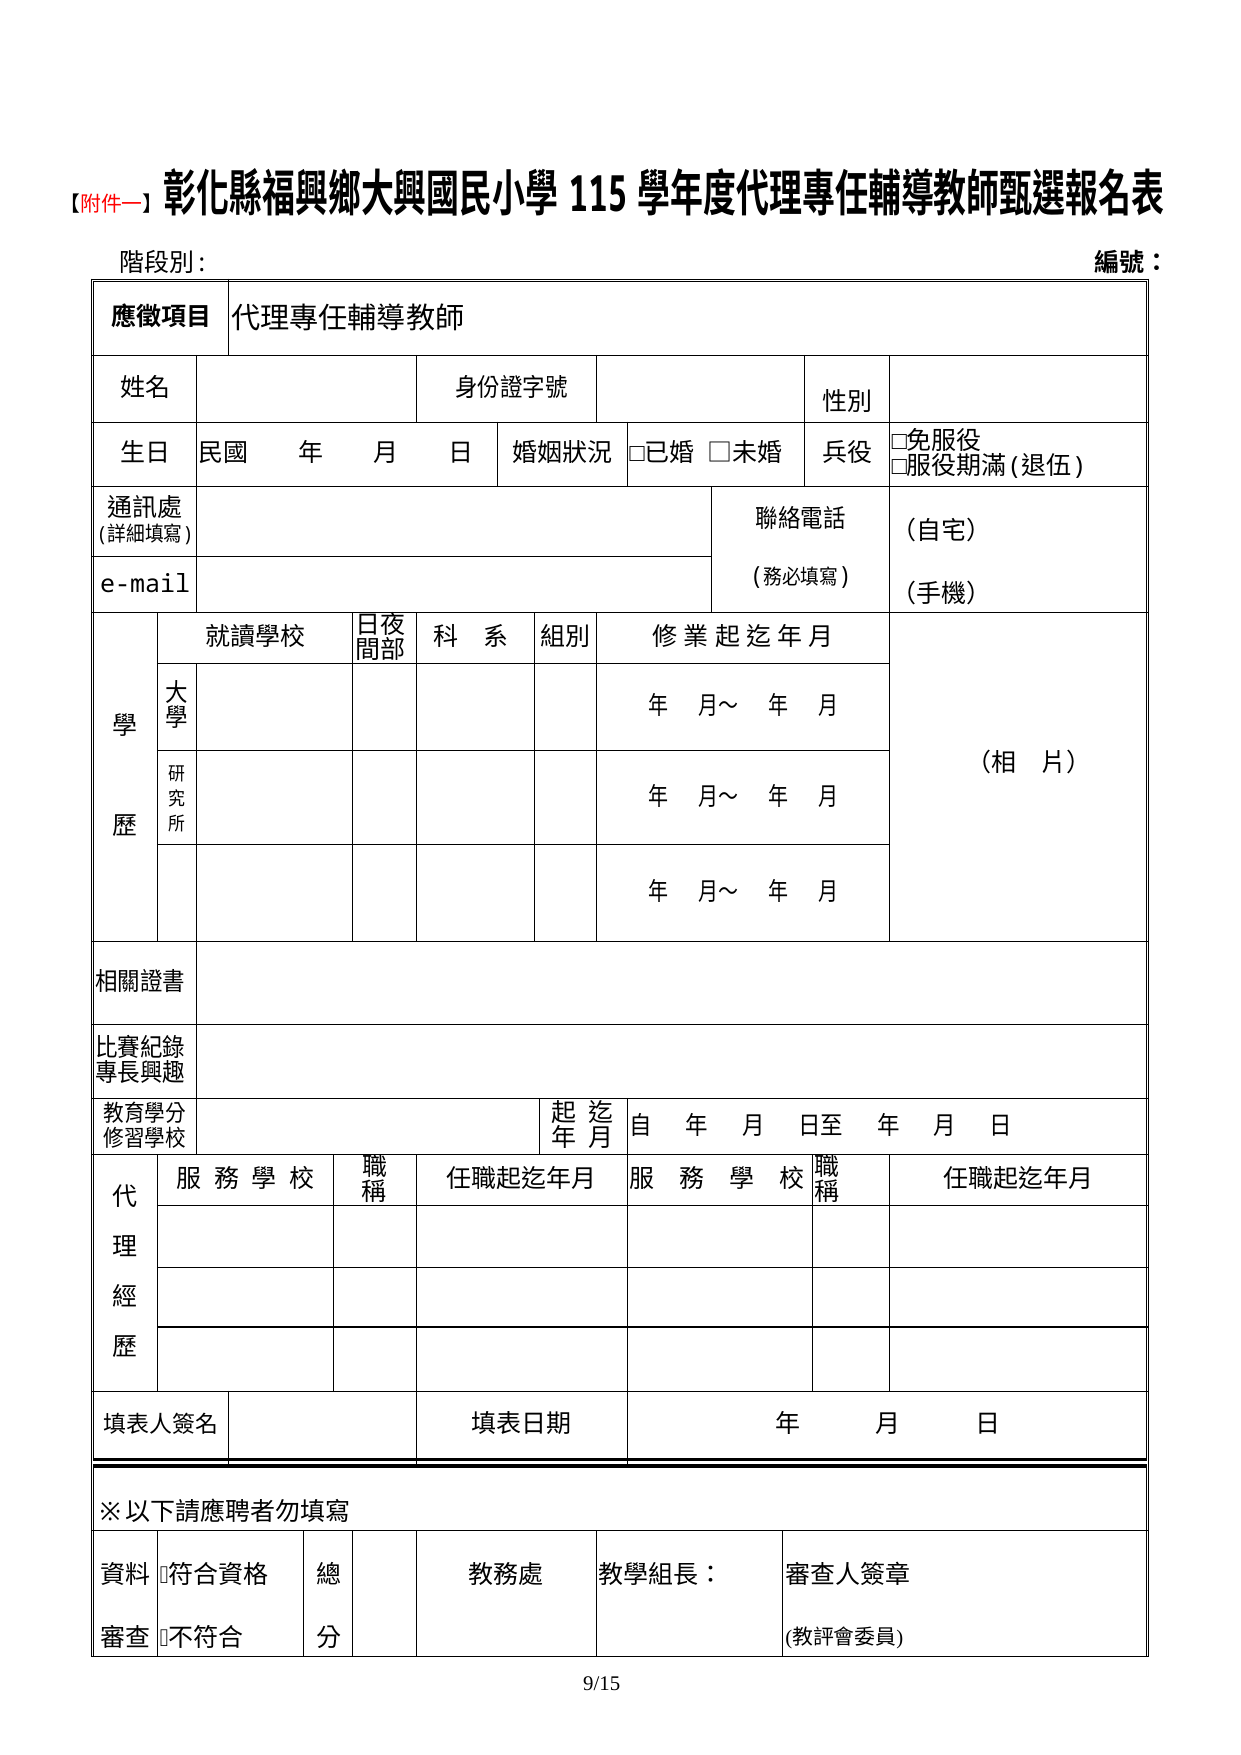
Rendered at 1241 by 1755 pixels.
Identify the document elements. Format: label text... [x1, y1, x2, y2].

table_cell [334, 1206, 416, 1267]
table_cell [158, 1206, 333, 1267]
table_cell [353, 1531, 416, 1656]
table_cell 代 理 經 歷 [94, 1155, 157, 1391]
table_cell 就讀學校 [158, 613, 352, 663]
table_cell 審查人簽章 (教評會委員) [783, 1531, 1146, 1656]
table_cell 科 系 [417, 613, 534, 663]
table_cell [353, 751, 416, 844]
table_cell 研 究 所 [158, 751, 196, 844]
table_cell 總分 [304, 1531, 352, 1656]
table_cell 符合資格 不符合 [158, 1531, 303, 1656]
table_cell 姓名 [94, 356, 196, 422]
table_cell 兵役 [805, 423, 889, 486]
table_cell [535, 664, 596, 749]
table_cell 任職起迄年月 [890, 1155, 1146, 1205]
table_cell [334, 1268, 416, 1326]
table_cell [813, 1268, 889, 1326]
table_header 應徵項目 [94, 282, 228, 355]
table_cell [597, 356, 804, 422]
table_cell 資料 審查 [94, 1531, 157, 1656]
table_cell 民國 年 月 日 [197, 423, 497, 486]
table_cell [813, 1328, 889, 1391]
table_cell 組別 [535, 613, 596, 663]
table_cell 服 務 學 校 [628, 1155, 812, 1205]
table_cell 年 月 日 [628, 1392, 1146, 1458]
table_cell [417, 751, 534, 844]
table_cell [197, 1099, 539, 1154]
table_cell [417, 664, 534, 749]
table_cell 比賽紀錄 專長興趣 [94, 1025, 196, 1098]
table_cell 大學 [158, 664, 196, 749]
table_cell 服 務 學 校 [158, 1155, 333, 1205]
table_cell 通訊處 (詳細填寫) [94, 487, 196, 556]
table_cell 身份證字號 [417, 356, 596, 422]
table_cell □免服役 □服役期滿(退伍) [890, 423, 1146, 486]
table_cell [813, 1206, 889, 1267]
table_cell [197, 942, 1146, 1023]
table_cell [535, 751, 596, 844]
table_cell 日夜 間部 [353, 613, 416, 663]
table_cell 聯絡電話 (務必填寫) [712, 487, 889, 612]
table_cell 修業起迄年月 [597, 613, 889, 663]
table_cell 填表人簽名 [94, 1392, 228, 1458]
table_cell [628, 1328, 812, 1391]
table_cell 起 迄 年 月 [540, 1099, 627, 1154]
table_cell 生日 [94, 423, 196, 486]
table_cell [890, 1268, 1146, 1326]
table_cell [628, 1268, 812, 1326]
table_cell [197, 751, 352, 844]
table_cell [229, 1392, 416, 1458]
table_cell 教育學分 修習學校 [94, 1099, 196, 1154]
table_cell □已婚 □未婚 [628, 423, 804, 486]
table_cell ※以下請應聘者勿填寫 [94, 1468, 1146, 1530]
table_cell [197, 845, 352, 941]
table_cell [628, 1206, 812, 1267]
table_cell （自宅） （手機） [890, 487, 1146, 612]
table_cell 任職起迄年月 [417, 1155, 627, 1205]
table_header 代理專任輔導教師 [229, 282, 1146, 355]
table_cell [890, 1206, 1146, 1267]
table_cell [353, 664, 416, 749]
table_cell 職 稱 [813, 1155, 889, 1205]
table_cell 自 年 月 日至 年 月 日 [628, 1099, 1146, 1154]
table_cell （相 片） [890, 613, 1146, 941]
table_cell [417, 1206, 627, 1267]
table_cell [890, 1328, 1146, 1391]
table_cell [197, 356, 416, 422]
table_cell [535, 845, 596, 941]
table_cell [417, 1268, 627, 1326]
table_cell 填表日期 [417, 1392, 627, 1458]
table_cell 年 月～ 年 月 [597, 664, 889, 749]
table_cell [197, 1025, 1146, 1098]
table_cell 教務處 [417, 1531, 596, 1656]
text 【附件一】彰化縣福興鄉大興國民小學115學年度代理專任輔導教師甄選報名表 [59, 117, 1181, 242]
table_cell [197, 664, 352, 749]
table_cell e-mail [94, 557, 196, 612]
table_cell [158, 1268, 333, 1326]
table_cell 年 月～ 年 月 [597, 751, 889, 844]
table_cell [334, 1328, 416, 1391]
table_cell [417, 1328, 627, 1391]
table_cell 職 稱 [334, 1155, 416, 1205]
table_cell 性別 [805, 356, 889, 422]
table_cell 學 歷 [94, 613, 157, 941]
text 階段別: 編號： [59, 242, 1181, 278]
table_cell [353, 845, 416, 941]
table_cell [890, 356, 1146, 422]
table_cell [197, 557, 711, 612]
table_cell 相關證書 [94, 942, 196, 1023]
table_cell [158, 1328, 333, 1391]
table_cell 婚姻狀況 [498, 423, 627, 486]
table_cell [158, 845, 196, 941]
table_cell [197, 487, 711, 556]
table_cell [417, 845, 534, 941]
table_cell 教學組長： [597, 1531, 782, 1656]
table_cell 年 月～ 年 月 [597, 845, 889, 941]
